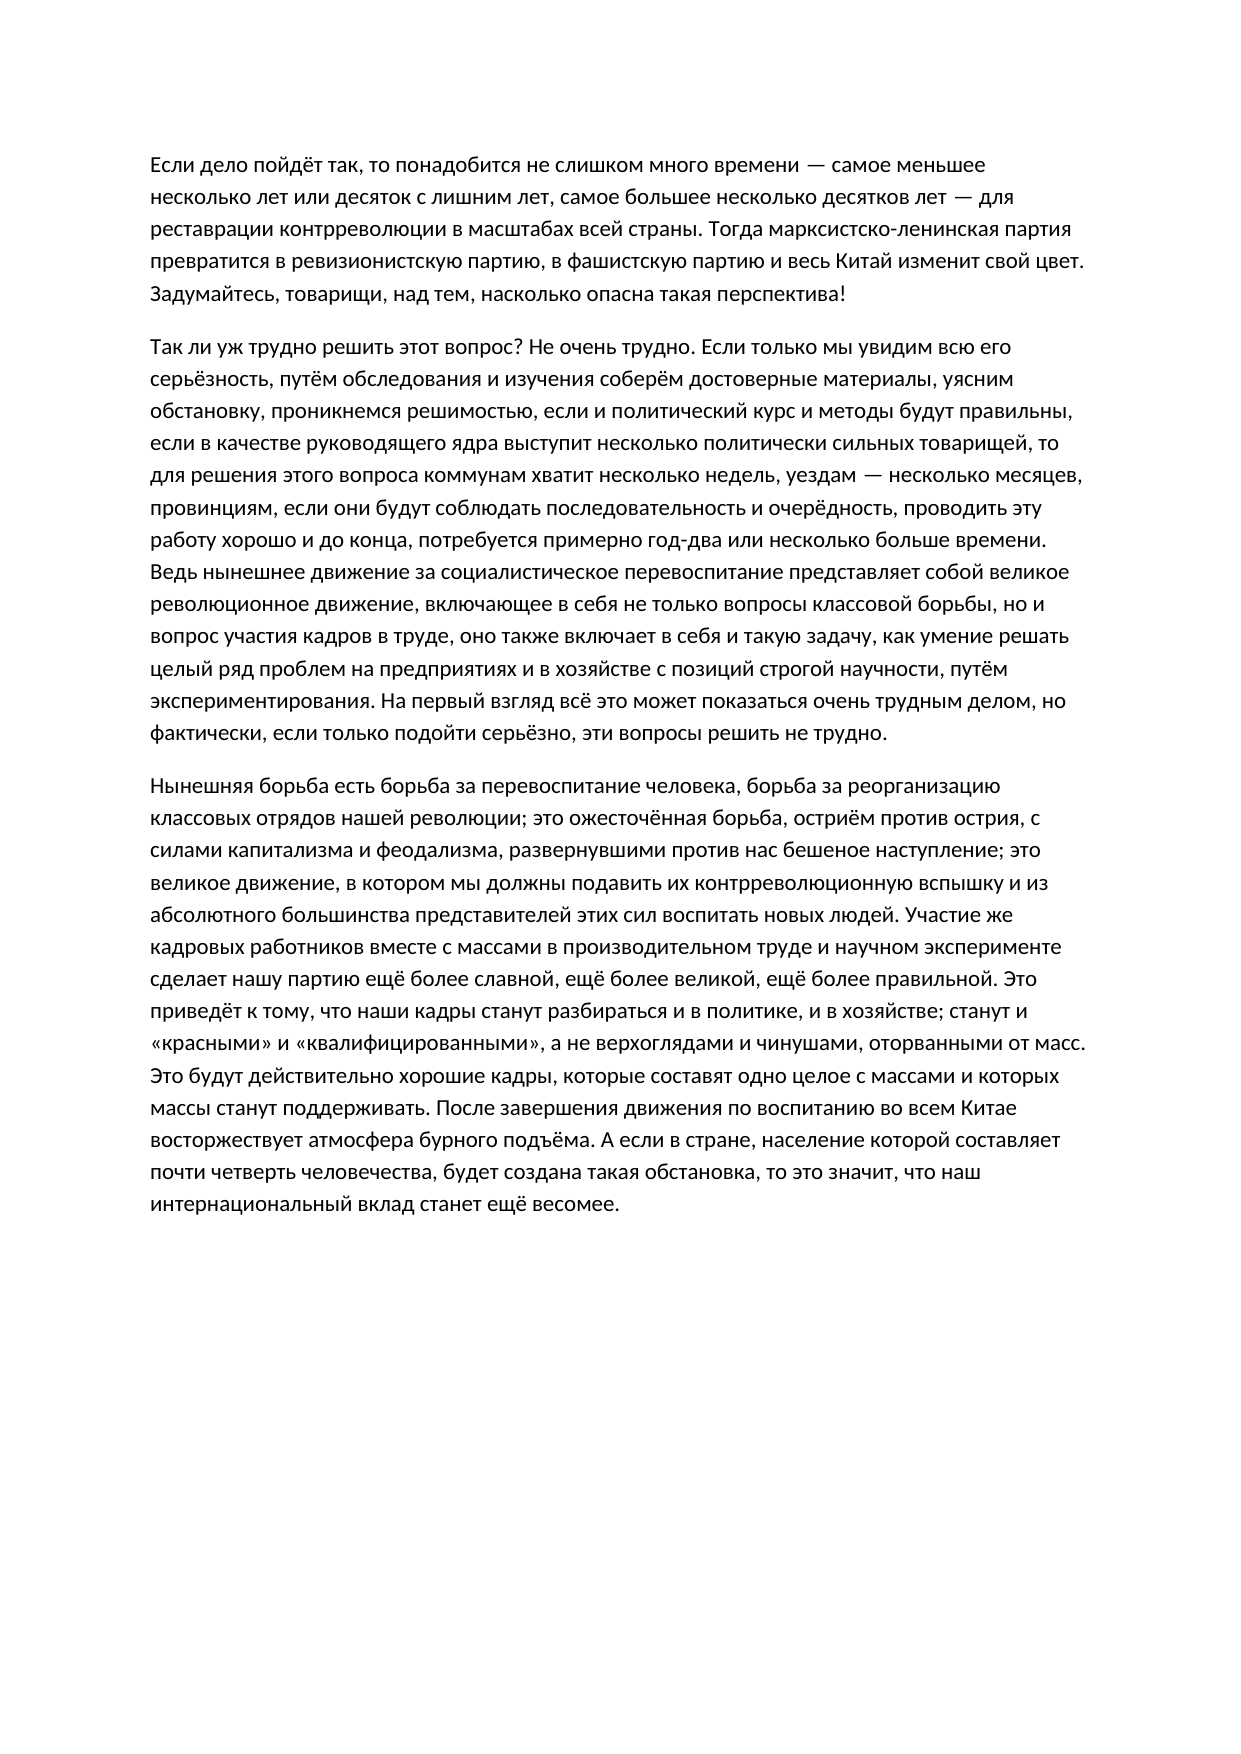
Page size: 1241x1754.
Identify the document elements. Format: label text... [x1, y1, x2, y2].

text Нынешняя борьба есть борьба за перевоспитание человека, борьба за реорганизацию классовых отрядов нашей революции; это ожесточённая борьба, остриём против острия, с силами капитализма и феодализма, развернувшими против нас бешеное наступление; это великое движение, в котором мы должны подавить их контрреволюционную вспышку и из абсолютного большинства представителей этих сил воспитать новых людей. Участие же кадровых работников вместе с массами в производительном труде и научном эксперименте сделает нашу партию ещё более славной, ещё более великой, ещё более правильной. Это приведёт к тому, что наши кадры станут разбираться и в политике, и в хозяйстве; станут и «красными» и «квалифицированными», а не верхоглядами и чинушами, оторванными от масс. Это будут действительно хорошие кадры, которые составят одно целое с массами и которых массы станут поддерживать. После завершения движения по воспитанию во всем Китае восторжествует атмосфера бурного подъёма. А если в стране, население которой составляет почти четверть человечества, будет создана такая обстановка, то это значит, что наш интернациональный вклад станет ещё весомее. [150, 771, 1091, 1217]
text Так ли уж трудно решить этот вопрос? Не очень трудно. Если только мы увидим всю его серьёзность, путём обследования и изучения соберём достоверные материалы, уясним обстановку, проникнемся решимостью, если и политический курс и методы будут правильны, если в качестве руководящего ядра выступит несколько политически сильных товарищей, то для решения этого вопроса коммунам хватит несколько недель, уездам — несколько месяцев, провинциям, если они будут соблюдать последовательность и очерёдность, проводить эту работу хорошо и до конца, потребуется примерно год-два или несколько больше времени. Ведь нынешнее движение за социалистическое перевоспитание представляет собой великое революционное движение, включающее в себя не только вопросы классовой борьбы, но и вопрос участия кадров в труде, оно также включает в себя и такую задачу, как умение решать целый ряд проблем на предприятиях и в хозяйстве с позиций строгой научности, путём экспериментирования. На первый взгляд всё это может показаться очень трудным делом, но фактически, если только подойти серьёзно, эти вопросы решить не трудно. [150, 332, 1091, 746]
text Если дело пойдёт так, то понадобится не слишком много времени — самое меньшее несколько лет или десяток с лишним лет, самое большее несколько десятков лет — для реставрации контрреволюции в масштабах всей страны. Тогда марксистско-ленинская партия превратится в ревизионистскую партию, в фашистскую партию и весь Китай изменит свой цвет. Задумайтесь, товарищи, над тем, насколько опасна такая перспектива! [150, 150, 1091, 307]
